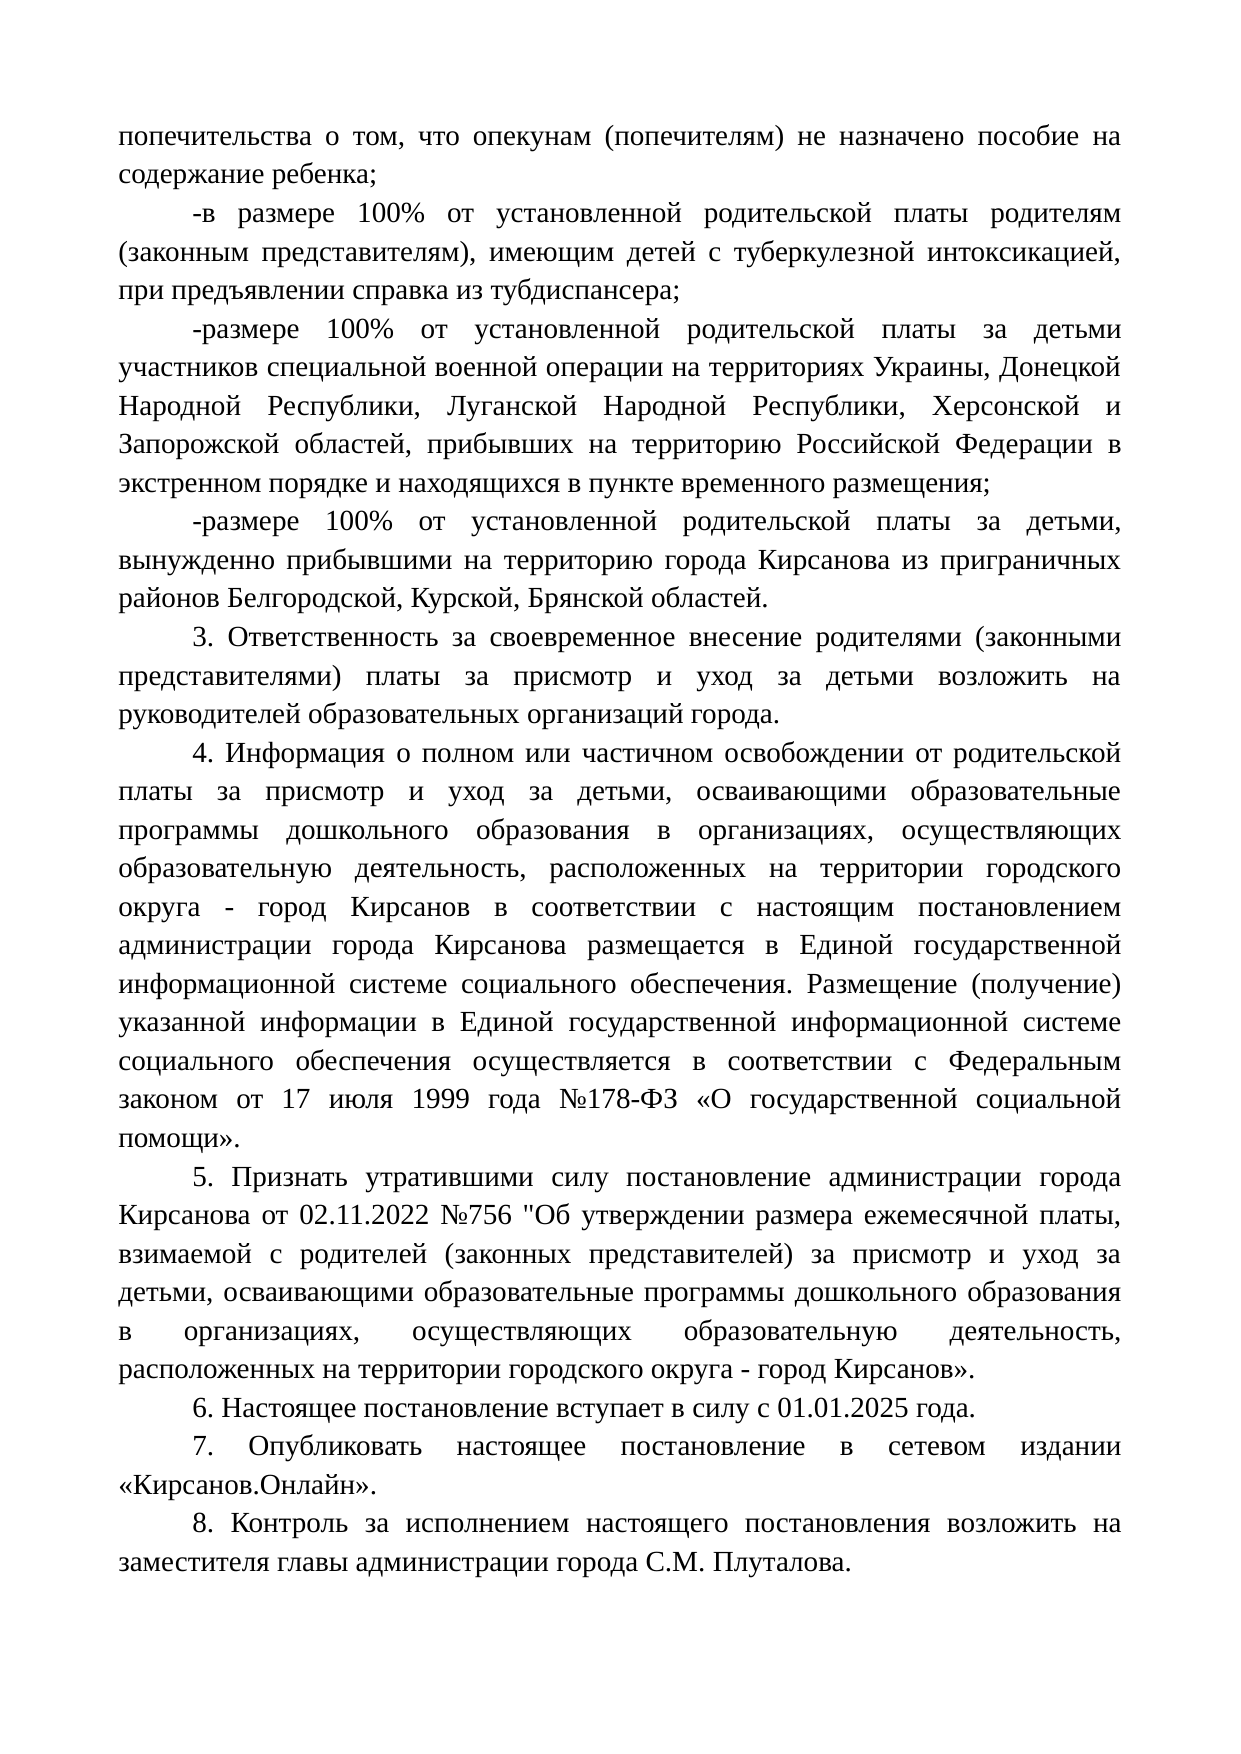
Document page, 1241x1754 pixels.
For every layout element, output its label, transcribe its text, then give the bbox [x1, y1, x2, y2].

text -размере 100% от установленной родительской платы за детьми, вынужденно прибывшими на территорию города Кирсанова из приграничных районов Белгородской, Курской, Брянской областей. [118, 503, 1122, 614]
text 6. Настоящее постановление вступает в силу с 01.01.2025 года. [118, 1390, 1122, 1423]
text -в размере 100% от установленной родительской платы родителям (законным представителям), имеющим детей с туберкулезной интоксикацией, при предъявлении справка из тубдиспансера; [118, 195, 1122, 306]
text -размере 100% от установленной родительской платы за детьми участников специальной военной операции на территориях Украины, Донецкой Народной Республики, Луганской Народной Республики, Херсонской и Запорожской областей, прибывших на территорию Российской Федерации в экстренном порядке и находящихся в пункте временного размещения; [118, 311, 1122, 498]
text 4. Информация о полном или частичном освобождении от родительской платы за присмотр и уход за детьми, осваивающими образовательные программы дошкольного образования в организациях, осуществляющих образовательную деятельность, расположенных на территории городского округа - город Кирсанов в соответствии с настоящим постановлением администрации города Кирсанова размещается в Единой государственной информационной системе социального обеспечения. Размещение (получение) указанной информации в Единой государственной информационной системе социального обеспечения осуществляется в соответствии с Федеральным законом от 17 июля 1999 года №178-ФЗ «О государственной социальной помощи». [118, 735, 1122, 1154]
text попечительства о том, что опекунам (попечителям) не назначено пособие на содержание ребенка; [118, 118, 1122, 190]
text 5. Признать утратившими силу постановление администрации города Кирсанова от 02.11.2022 №756 "Об утверждении размера ежемесячной платы, взимаемой с родителей (законных представителей) за присмотр и уход за детьми, осваивающими образовательные программы дошкольного образования в организациях, осуществляющих образовательную деятельность, расположенных на территории городского округа - город Кирсанов». [118, 1159, 1122, 1385]
text 8. Контроль за исполнением настоящего постановления возложить на заместителя главы администрации города С.М. Плуталова. [118, 1506, 1122, 1578]
text 3. Ответственность за своевременное внесение родителями (законными представителями) платы за присмотр и уход за детьми возложить на руководителей образовательных организаций города. [118, 619, 1122, 730]
text 7. Опубликовать настоящее постановление в сетевом издании «Кирсанов.Онлайн». [118, 1428, 1122, 1501]
